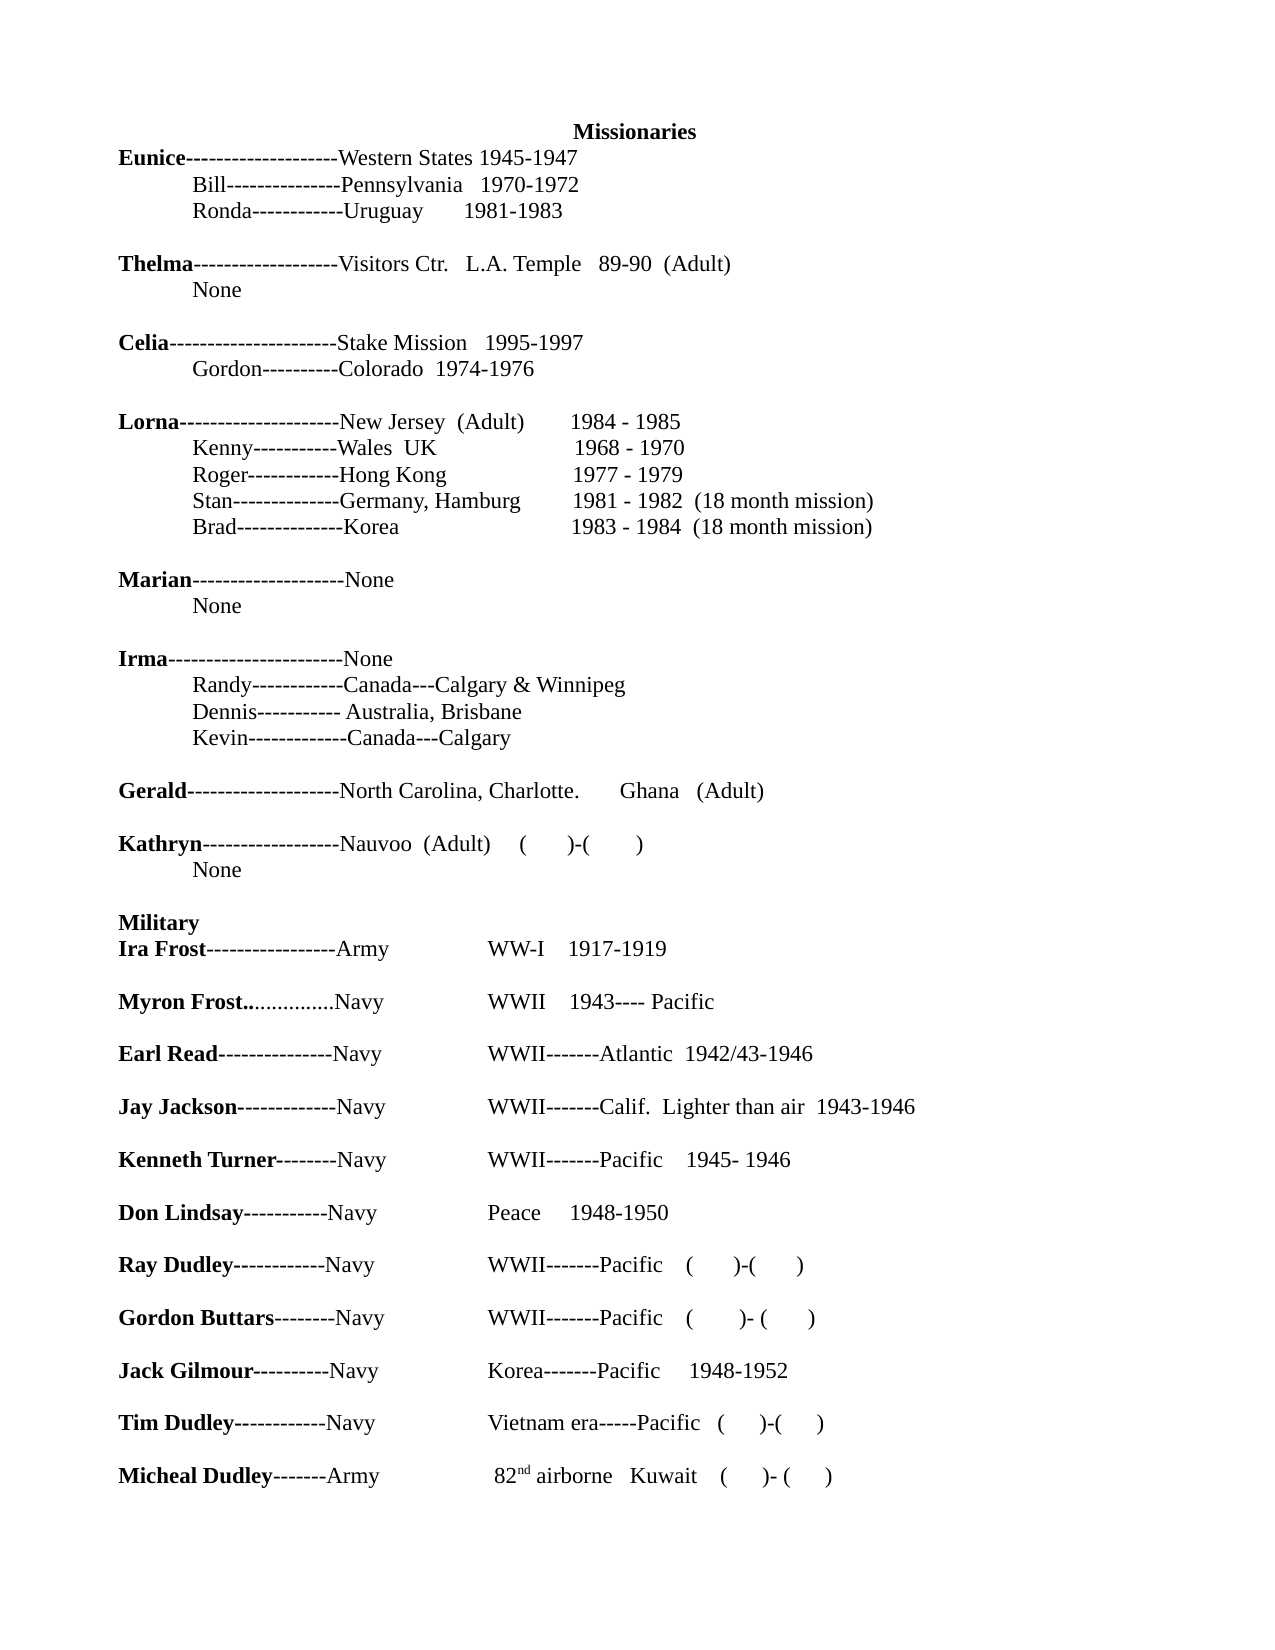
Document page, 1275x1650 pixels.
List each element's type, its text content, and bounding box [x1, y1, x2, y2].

text Dennis----------- Australia, Brisbane [118, 698, 1157, 724]
text Bill---------------Pennsylvania 1970-1972 [118, 171, 1157, 197]
text Thelma-------------------Visitors Ctr. L.A. Temple 89-90 (Adult) [118, 250, 1157, 276]
text Tim Dudley------------Navy Vietnam era-----Pacific ( )-( ) [118, 1409, 1157, 1436]
text Eunice--------------------Western States 1945-1947 [118, 144, 1157, 171]
text Jack Gilmour----------Navy Korea-------Pacific 1948-1952 [118, 1357, 1157, 1383]
text None [118, 592, 1157, 619]
text None [118, 276, 1157, 303]
text Marian--------------------None [118, 566, 1157, 592]
text Missionaries [118, 118, 1157, 144]
text Randy------------Canada---Calgary & Winnipeg [118, 672, 1157, 698]
text Gerald--------------------North Carolina, Charlotte. Ghana (Adult) [118, 777, 1157, 803]
text Earl Read---------------Navy WWII-------Atlantic 1942/43-1946 [118, 1041, 1157, 1067]
text Lorna---------------------New Jersey (Adult) 1984 - 1985 [118, 408, 1157, 434]
text Celia----------------------Stake Mission 1995-1997 [118, 329, 1157, 355]
text Myron Frost................Navy WWII 1943---- Pacific [118, 988, 1157, 1014]
text Stan--------------Germany, Hamburg 1981 - 1982 (18 month mission) [118, 487, 1157, 513]
text Ronda------------Uruguay 1981-1983 [118, 197, 1157, 223]
text Irma-----------------------None [118, 645, 1157, 672]
text Brad--------------Korea 1983 - 1984 (18 month mission) [118, 513, 1157, 540]
text Military [118, 909, 1157, 935]
text Kathryn------------------Nauvoo (Adult) ( )-( ) [118, 830, 1157, 856]
text Roger------------Hong Kong 1977 - 1979 [118, 461, 1157, 487]
text Gordon Buttars--------Navy WWII-------Pacific ( )- ( ) [118, 1304, 1157, 1330]
text Kenny-----------Wales UK 1968 - 1970 [118, 434, 1157, 461]
text Jay Jackson-------------Navy WWII-------Calif. Lighter than air 1943-1946 [118, 1093, 1157, 1119]
text Ray Dudley------------Navy WWII-------Pacific ( )-( ) [118, 1251, 1157, 1278]
text Don Lindsay-----------Navy Peace 1948-1950 [118, 1199, 1157, 1225]
text Kevin-------------Canada---Calgary [118, 724, 1157, 751]
text Micheal Dudley-------Army 82nd airborne Kuwait ( )- ( ) [118, 1462, 1157, 1488]
text None [118, 856, 1157, 882]
text Kenneth Turner--------Navy WWII-------Pacific 1945- 1946 [118, 1146, 1157, 1172]
text Gordon----------Colorado 1974-1976 [118, 355, 1157, 382]
text Ira Frost-----------------Army WW-I 1917-1919 [118, 935, 1157, 961]
